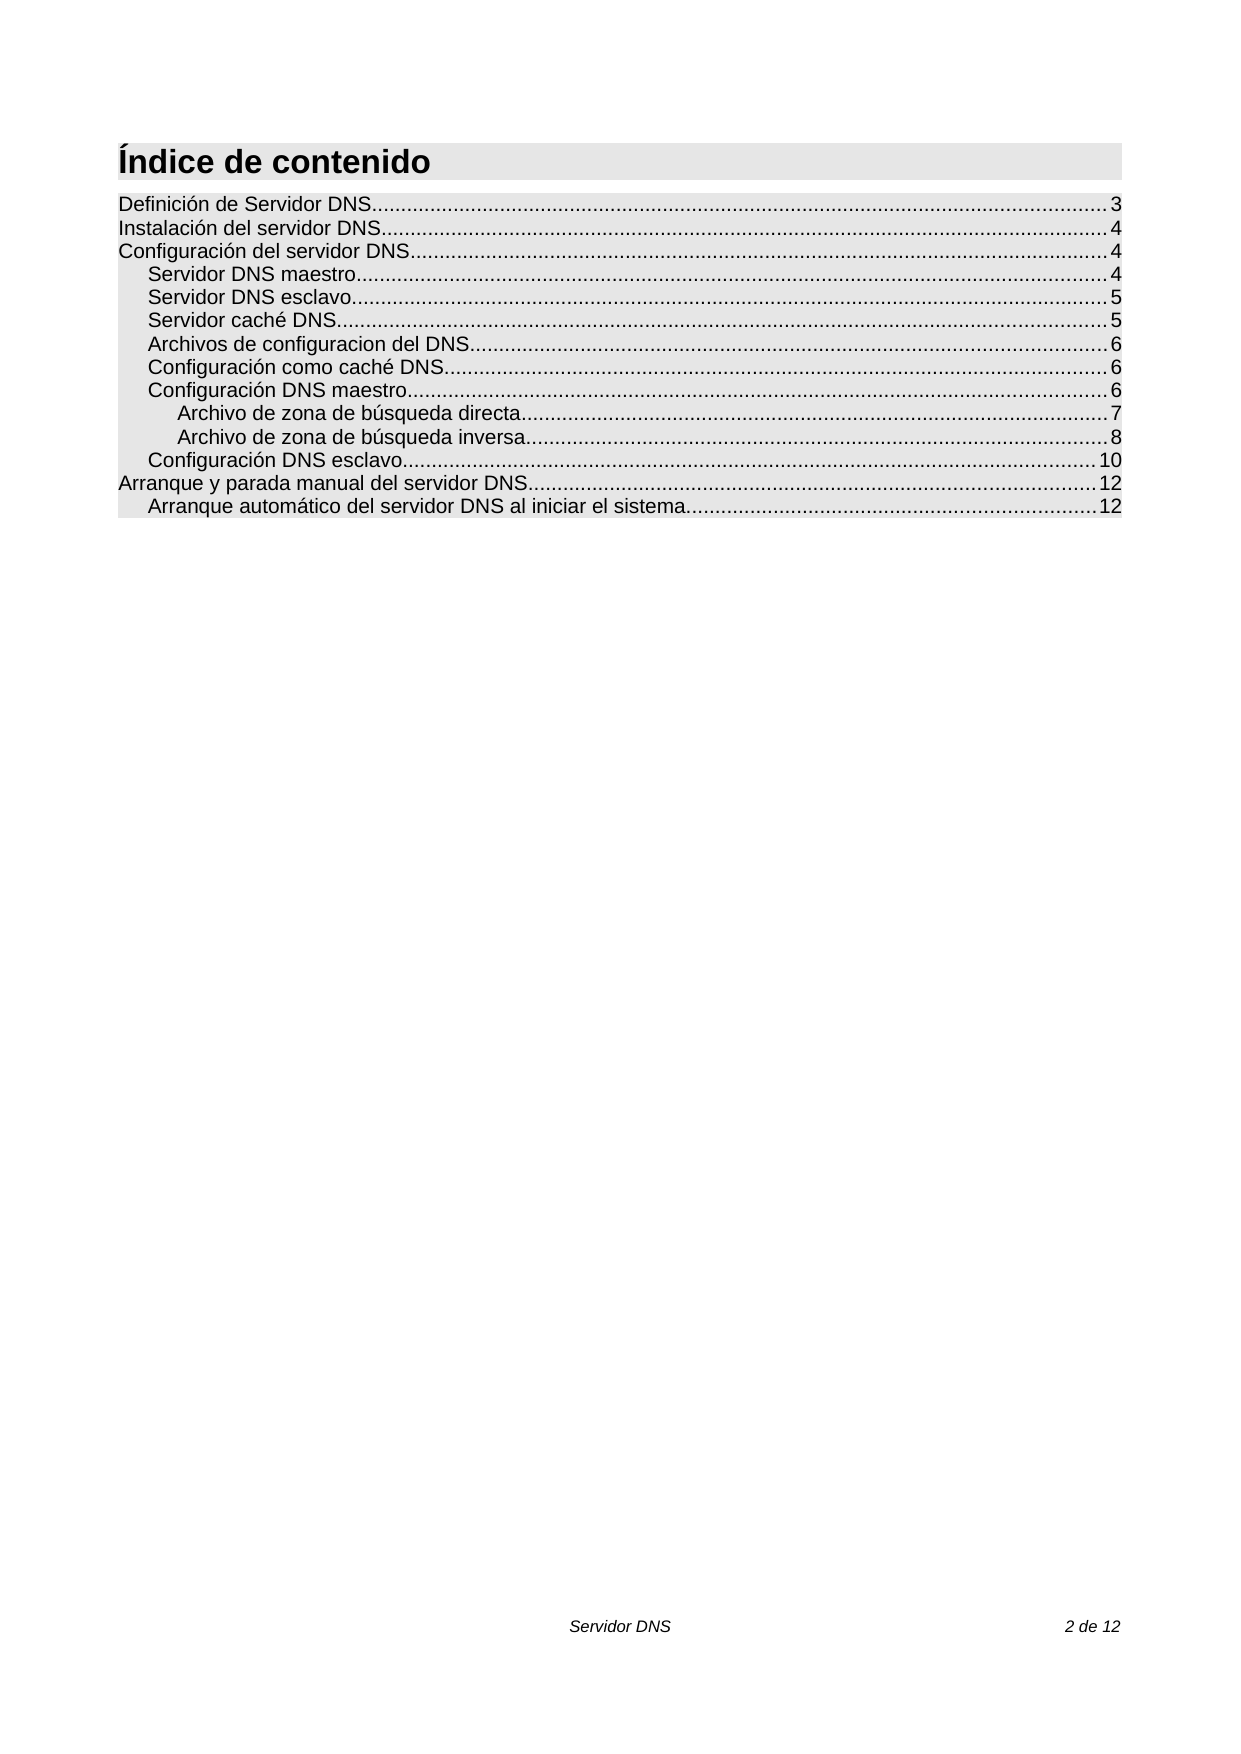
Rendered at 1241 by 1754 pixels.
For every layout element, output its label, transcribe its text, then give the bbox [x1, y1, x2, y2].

text Archivo de zona de búsqueda directa 7 [177, 402, 1122, 425]
text Servidor caché DNS 5 [148, 309, 1122, 332]
text Arranque y parada manual del servidor DNS 12 [118, 472, 1122, 495]
text Arranque automático del servidor DNS al iniciar el sistema. 12 [148, 495, 1122, 518]
text Configuración del servidor DNS 4 [118, 239, 1122, 263]
subtitle Índice de contenido [118, 143, 1122, 180]
text Configuración como caché DNS 6 [148, 356, 1122, 379]
text Archivos de configuracion del DNS 6 [148, 332, 1122, 356]
text Configuración DNS maestro 6 [148, 379, 1122, 402]
text Servidor DNS esclavo 5 [148, 286, 1122, 309]
text Instalación del servidor DNS 4 [118, 216, 1122, 239]
text Archivo de zona de búsqueda inversa 8 [177, 425, 1122, 448]
text Servidor DNS maestro 4 [148, 263, 1122, 286]
text Definición de Servidor DNS 3 [118, 193, 1122, 216]
text Configuración DNS esclavo 10 [148, 448, 1122, 472]
